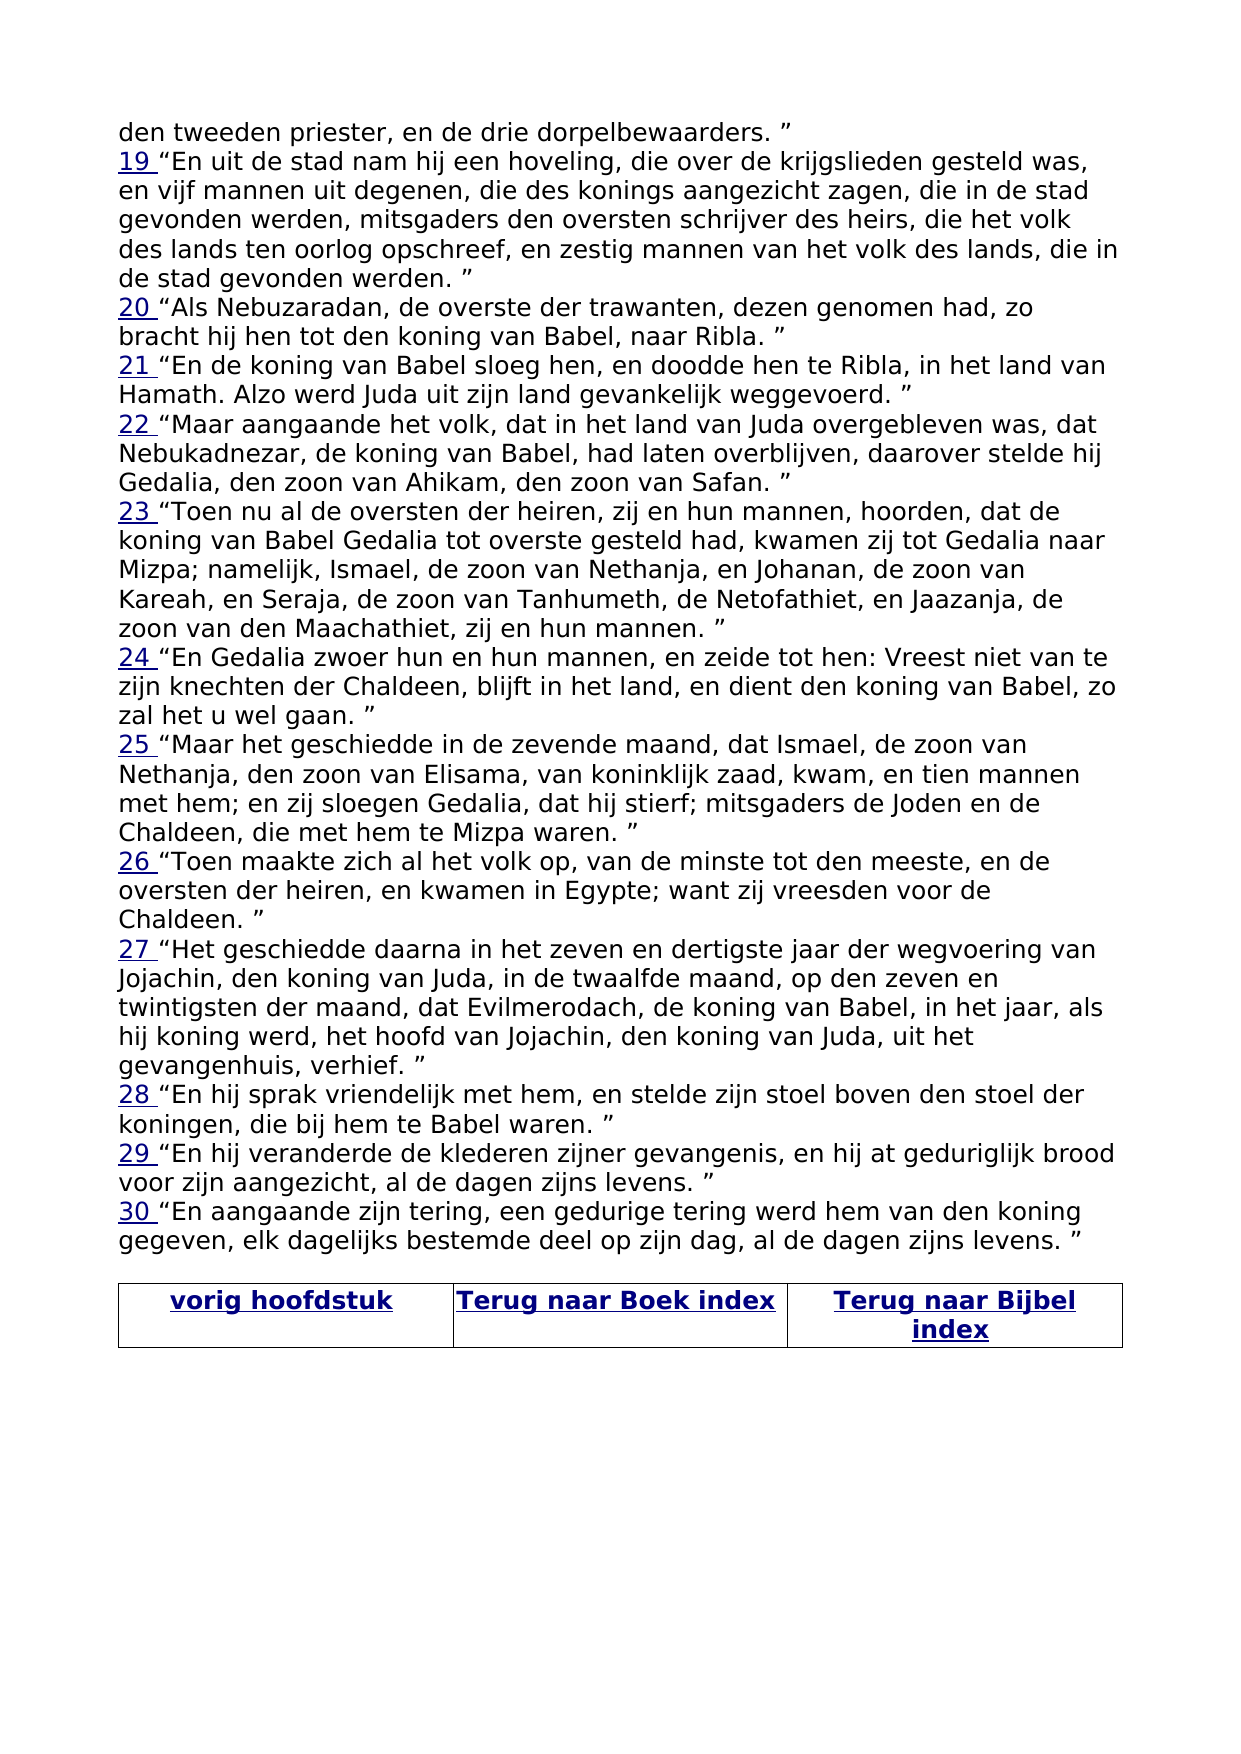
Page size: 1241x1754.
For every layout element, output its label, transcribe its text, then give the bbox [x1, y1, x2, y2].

table_header Terug naar Boek index [454, 1284, 787, 1347]
table_header vorig hoofdstuk [119, 1284, 453, 1347]
table_header Terug naar Bijbel index [788, 1284, 1122, 1347]
text den tweeden priester, en de drie dorpelbewaarders. ” 19 “En uit de stad nam hij een hoveling, die over de krijgslieden gesteld was, en vijf mannen uit degenen, die des konings aangezicht zagen, die in de stad gevonden werden, mitsgaders den oversten schrijver des heirs, die het volk des lands ten oorlog opschreef, en zestig mannen van het volk des lands, die in de stad gevonden werden. ” 20 “Als Nebuzaradan, de overste der trawanten, dezen genomen had, zo bracht hij hen tot den koning van Babel, naar Ribla. ” 21 “En de koning van Babel sloeg hen, en doodde hen te Ribla, in het land van Hamath. Alzo werd Juda uit zijn land gevankelijk weggevoerd. ” 22 “Maar aangaande het volk, dat in het land van Juda overgebleven was, dat Nebukadnezar, de koning van Babel, had laten overblijven, daarover stelde hij Gedalia, den zoon van Ahikam, den zoon van Safan. ” 23 “Toen nu al de oversten der heiren, zij en hun mannen, hoorden, dat de koning van Babel Gedalia tot overste gesteld had, kwamen zij tot Gedalia naar Mizpa; namelijk, Ismael, de zoon van Nethanja, en Johanan, de zoon van Kareah, en Seraja, de zoon van Tanhumeth, de Netofathiet, en Jaazanja, de zoon van den Maachathiet, zij en hun mannen. ” 24 “En Gedalia zwoer hun en hun mannen, en zeide tot hen: Vreest niet van te zijn knechten der Chaldeen, blijft in het land, en dient den koning van Babel, zo zal het u wel gaan. ” 25 “Maar het geschiedde in de zevende maand, dat Ismael, de zoon van Nethanja, den zoon van Elisama, van koninklijk zaad, kwam, en tien mannen met hem; en zij sloegen Gedalia, dat hij stierf; mitsgaders de Joden en de Chaldeen, die met hem te Mizpa waren. ” 26 “Toen maakte zich al het volk op, van de minste tot den meeste, en de oversten der heiren, en kwamen in Egypte; want zij vreesden voor de Chaldeen. ” 27 “Het geschiedde daarna in het zeven en dertigste jaar der wegvoering van Jojachin, den koning van Juda, in de twaalfde maand, op den zeven en twintigsten der maand, dat Evilmerodach, de koning van Babel, in het jaar, als hij koning werd, het hoofd van Jojachin, den koning van Juda, uit het gevangenhuis, verhief. ” 28 “En hij sprak vriendelijk met hem, en stelde zijn stoel boven den stoel der koningen, die bij hem te Babel waren. ” 29 “En hij veranderde de klederen zijner gevangenis, en hij at geduriglijk brood voor zijn aangezicht, al de dagen zijns levens. ” 30 “En aangaande zijn tering, een gedurige tering werd hem van den koning gegeven, elk dagelijks bestemde deel op zijn dag, al de dagen zijns levens. ” [118, 118, 1122, 1256]
